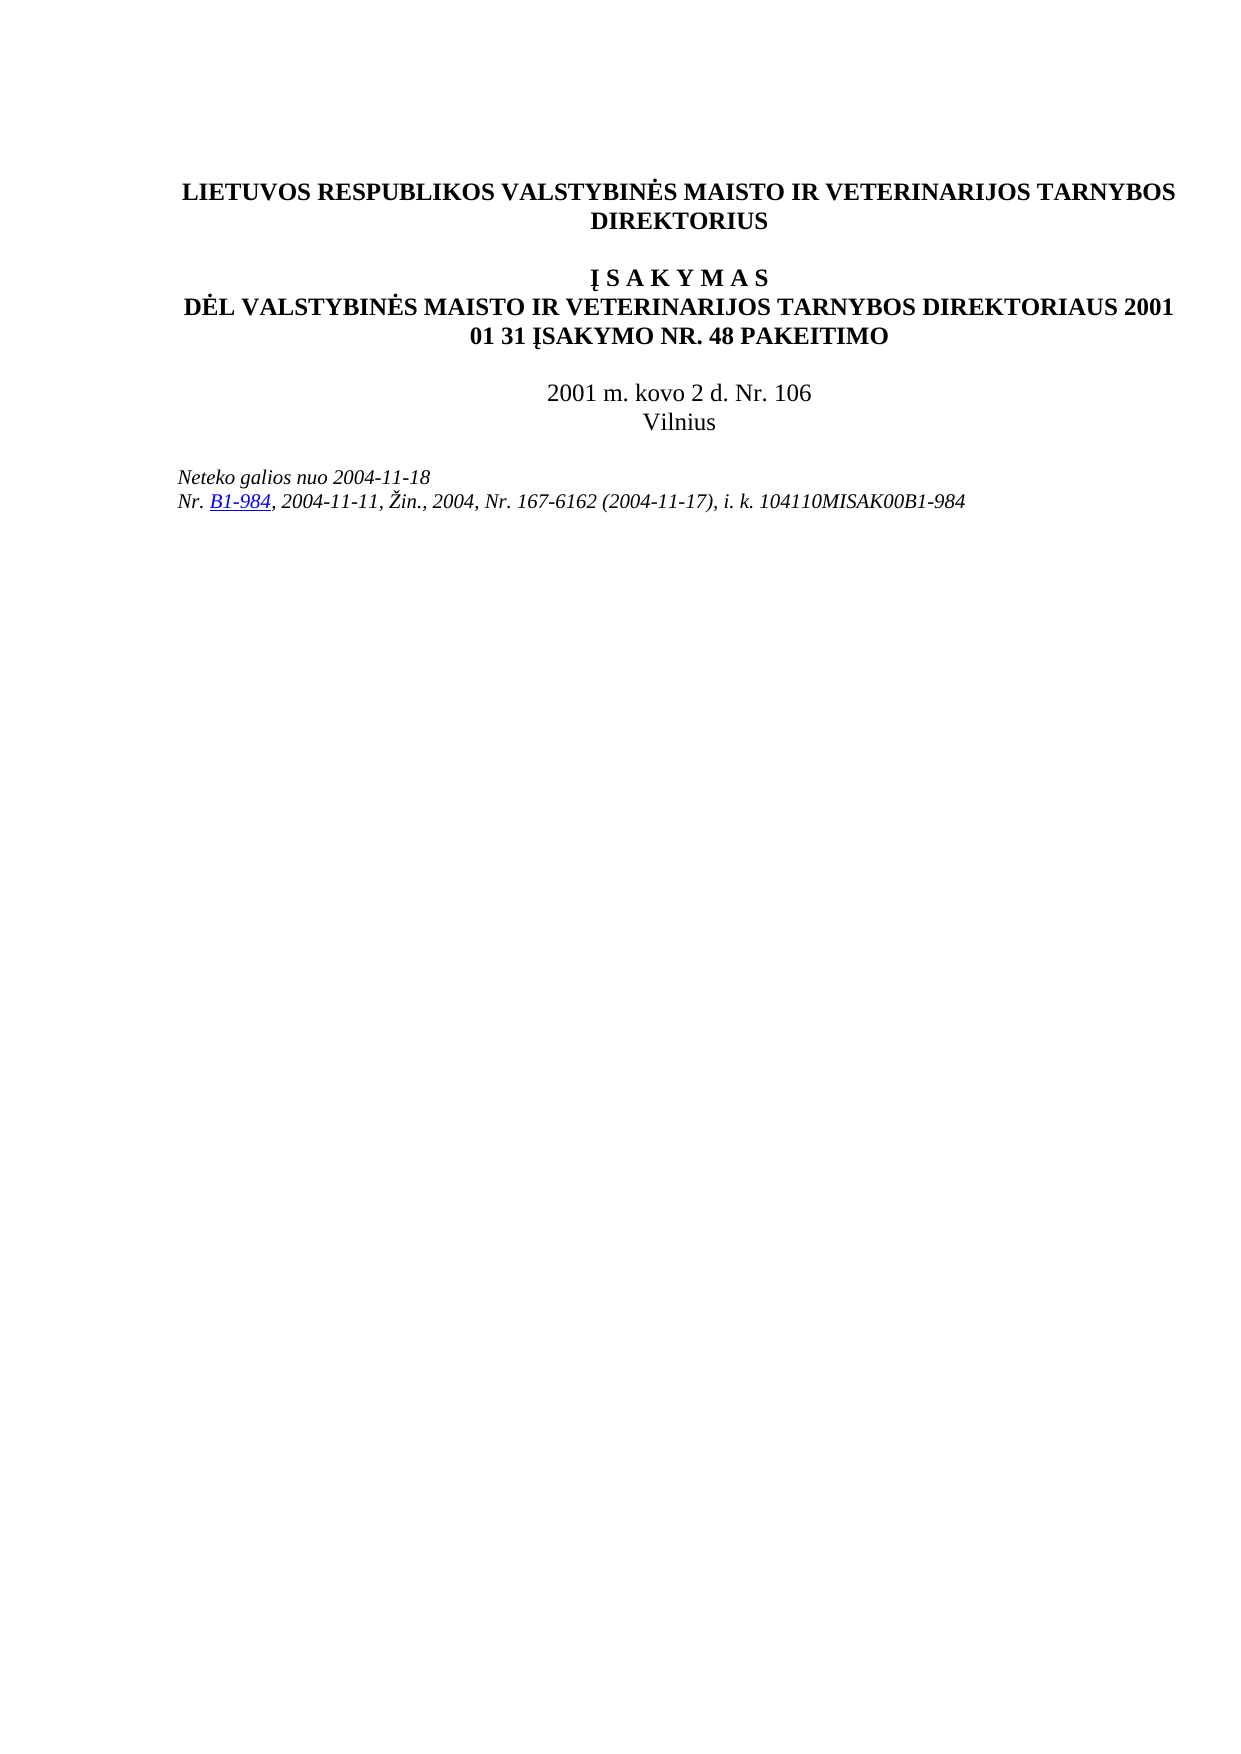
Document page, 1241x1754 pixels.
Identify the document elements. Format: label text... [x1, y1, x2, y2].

text Nr. B1-984, 2004-11-11, Žin., 2004, Nr. 167-6162 (2004-11-17), i. k. 104110MISAK00B1-984 [177, 489, 1181, 513]
text Neteko galios nuo 2004-11-18 [177, 465, 1181, 489]
text 2001 m. kovo 2 d. Nr. 106 [177, 378, 1181, 407]
text Vilnius [177, 407, 1181, 436]
text LIETUVOS RESPUBLIKOS VALSTYBINĖS MAISTO IR VETERINARIJOS TARNYBOS DIREKTORIUS [177, 177, 1181, 235]
text Į S A K Y M A S [177, 263, 1181, 292]
text DĖL VALSTYBINĖS MAISTO IR VETERINARIJOS TARNYBOS DIREKTORIAUS 2001 01 31 ĮSAKYMO NR. 48 PAKEITIMO [177, 292, 1181, 350]
